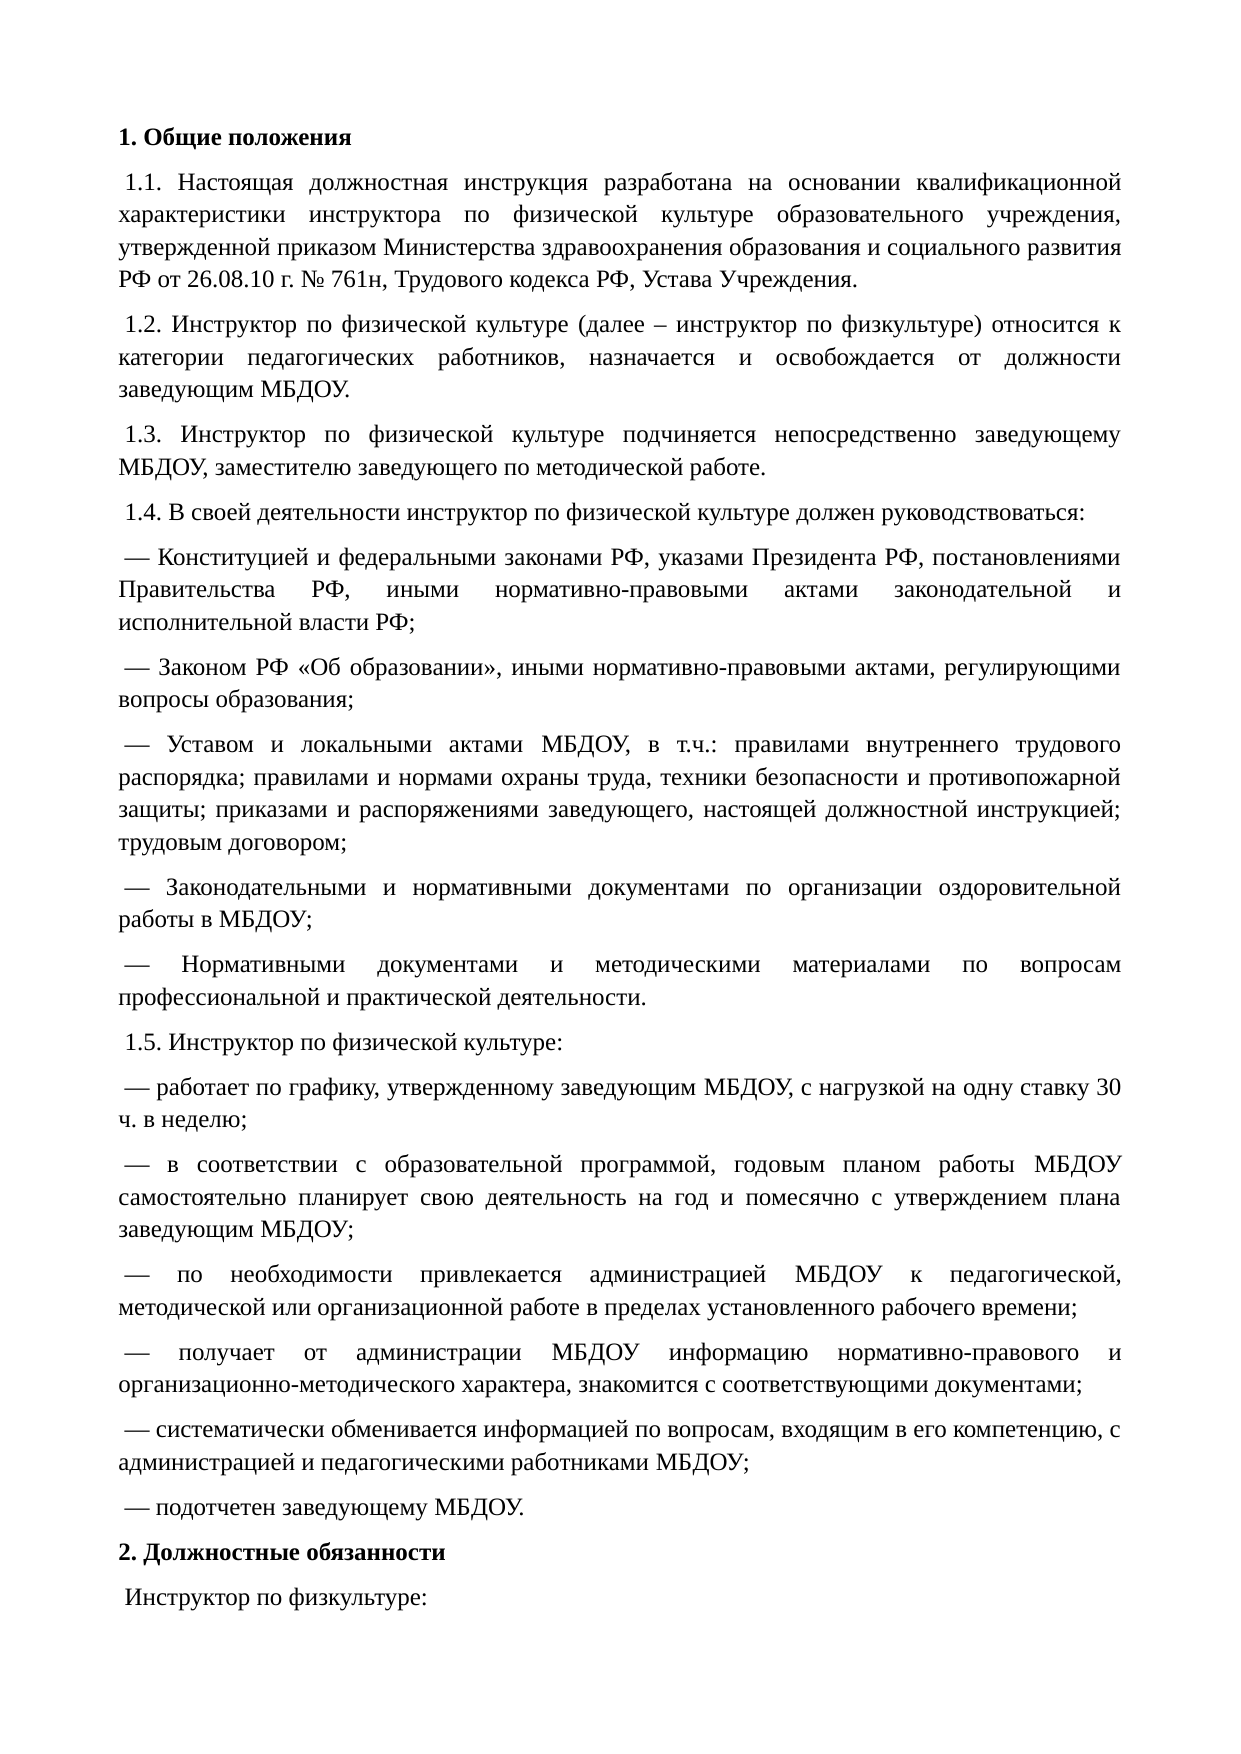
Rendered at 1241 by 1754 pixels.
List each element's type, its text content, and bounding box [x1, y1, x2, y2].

text 1. Общие положения [118, 118, 1122, 151]
text 1.2. Инструктор по физической культуре (далее – инструктор по физкультуре) относится к категории педагогических работников, назначается и освобождается от должности заведующим МБДОУ. [118, 306, 1122, 403]
text 1.4. В своей деятельности инструктор по физической культуре должен руководствоваться: [118, 493, 1122, 526]
text — Конституцией и федеральными законами РФ, указами Президента РФ, постановлениями Правительства РФ, иными нормативно-правовыми актами законодательной и исполнительной власти РФ; [118, 538, 1122, 636]
text — получает от администрации МБДОУ информацию нормативно-правового и организационно-методического характера, знакомится с соответствующими документами; [118, 1333, 1122, 1398]
text — подотчетен заведующему МБДОУ. [118, 1488, 1122, 1521]
text — работает по графику, утвержденному заведующим МБДОУ, с нагрузкой на одну ставку 30 ч. в неделю; [118, 1068, 1122, 1133]
text — Законодательными и нормативными документами по организации оздоровительной работы в МБДОУ; [118, 868, 1122, 933]
text — Нормативными документами и методическими материалами по вопросам профессиональной и практической деятельности. [118, 946, 1122, 1011]
text Инструктор по физкультуре: [118, 1578, 1122, 1611]
text 1.3. Инструктор по физической культуре подчиняется непосредственно заведующему МБДОУ, заместителю заведующего по методической работе. [118, 416, 1122, 481]
text 1.1. Настоящая должностная инструкция разработана на основании квалификационной характеристики инструктора по физической культуре образовательного учреждения, утвержденной приказом Министерства здравоохранения образования и социального развития РФ от 26.08.10 г. № 761н, Трудового кодекса РФ, Устава Учреждения. [118, 163, 1122, 293]
text — Законом РФ «Об образовании», иными нормативно-правовыми актами, регулирующими вопросы образования; [118, 648, 1122, 713]
text — в соответствии с образовательной программой, годовым планом работы МБДОУ самостоятельно планирует свою деятельность на год и помесячно с утверждением плана заведующим МБДОУ; [118, 1146, 1122, 1243]
text — систематически обменивается информацией по вопросам, входящим в его компетенцию, с администрацией и педагогическими работниками МБДОУ; [118, 1411, 1122, 1476]
text 1.5. Инструктор по физической культуре: [118, 1023, 1122, 1056]
text — Уставом и локальными актами МБДОУ, в т.ч.: правилами внутреннего трудового распорядка; правилами и нормами охраны труда, техники безопасности и противопожарной защиты; приказами и распоряжениями заведующего, настоящей должностной инструкцией; трудовым договором; [118, 726, 1122, 856]
text 2. Должностные обязанности [118, 1533, 1122, 1566]
text — по необходимости привлекается администрацией МБДОУ к педагогической, методической или организационной работе в пределах установленного рабочего времени; [118, 1256, 1122, 1321]
